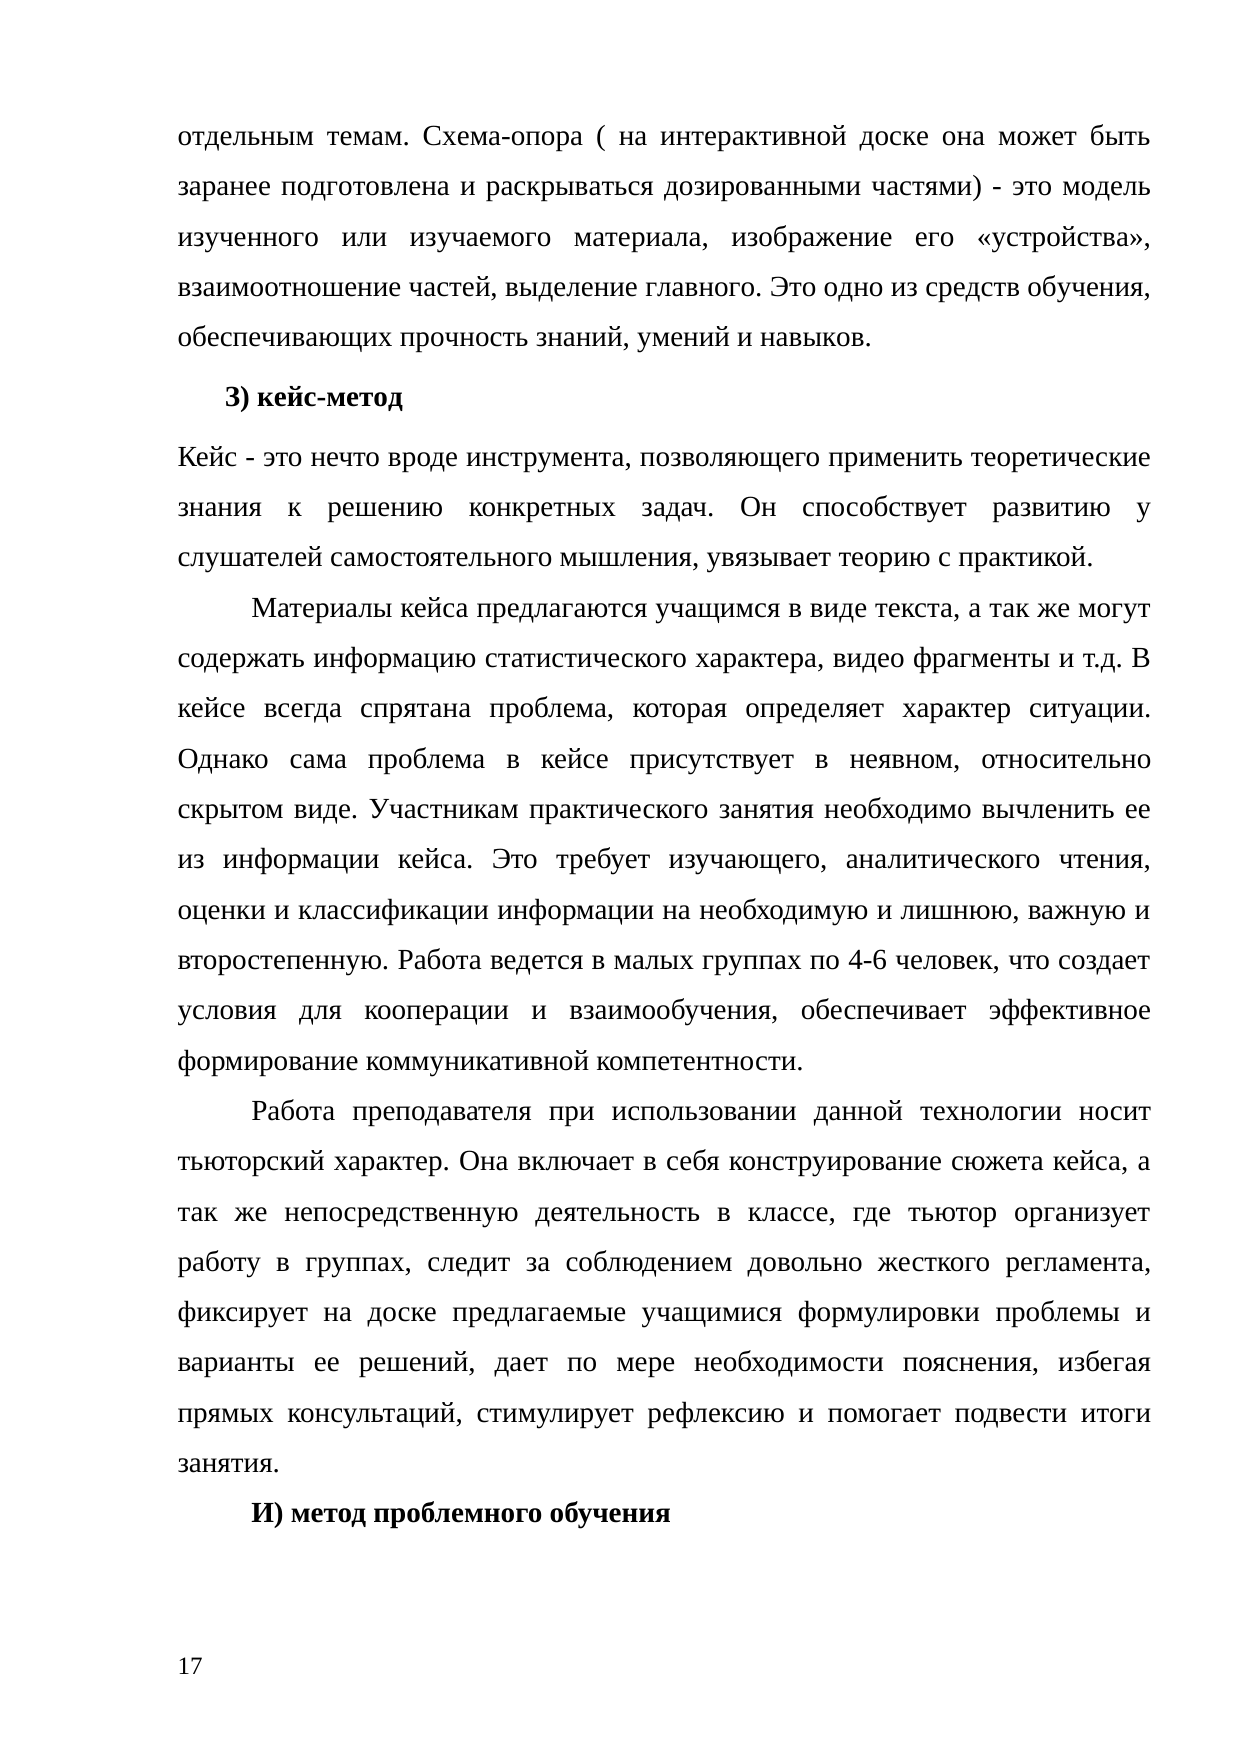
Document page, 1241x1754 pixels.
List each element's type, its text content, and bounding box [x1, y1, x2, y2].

text З) кейс-метод [177, 379, 1152, 413]
text И) метод проблемного обучения [177, 1496, 1152, 1529]
text Материалы кейса предлагаются учащимся в виде текста, а так же могут содержать информацию статистического характера, видео фрагменты и т.д. В кейсе всегда спрятана проблема, которая определяет характер ситуации. Однако сама проблема в кейсе присутствует в неявном, относительно скрытом виде. Участникам практического занятия необходимо вычленить ее из информации кейса. Это требует изучающего, аналитического чтения, оценки и классификации информации на необходимую и лишнюю, важную и второстепенную. Работа ведется в малых группах по 4-6 человек, что создает условия для кооперации и взаимообучения, обеспечивает эффективное формирование коммуникативной компетентности. [177, 590, 1152, 1076]
text Кейс - это нечто вроде инструмента, позволяющего применить теоретические знания к решению конкретных задач. Он способствует развитию у слушателей самостоятельного мышления, увязывает теорию с практикой. [177, 439, 1152, 573]
text отдельным темам. Схема-опора ( на интерактивной доске она может быть заранее подготовлена и раскрываться дозированными частями) - это модель изученного или изучаемого материала, изображение его «устройства», взаимоотношение частей, выделение главного. Это одно из средств обучения, обеспечивающих прочность знаний, умений и навыков. [177, 118, 1152, 353]
text Работа преподавателя при использовании данной технологии носит тьюторский характер. Она включает в себя конструирование сюжета кейса, а так же непосредственную деятельность в классе, где тьютор организует работу в группах, следит за соблюдением довольно жесткого регламента, фиксирует на доске предлагаемые учащимися формулировки проблемы и варианты ее решений, дает по мере необходимости пояснения, избегая прямых консультаций, стимулирует рефлексию и помогает подвести итоги занятия. [177, 1093, 1152, 1479]
